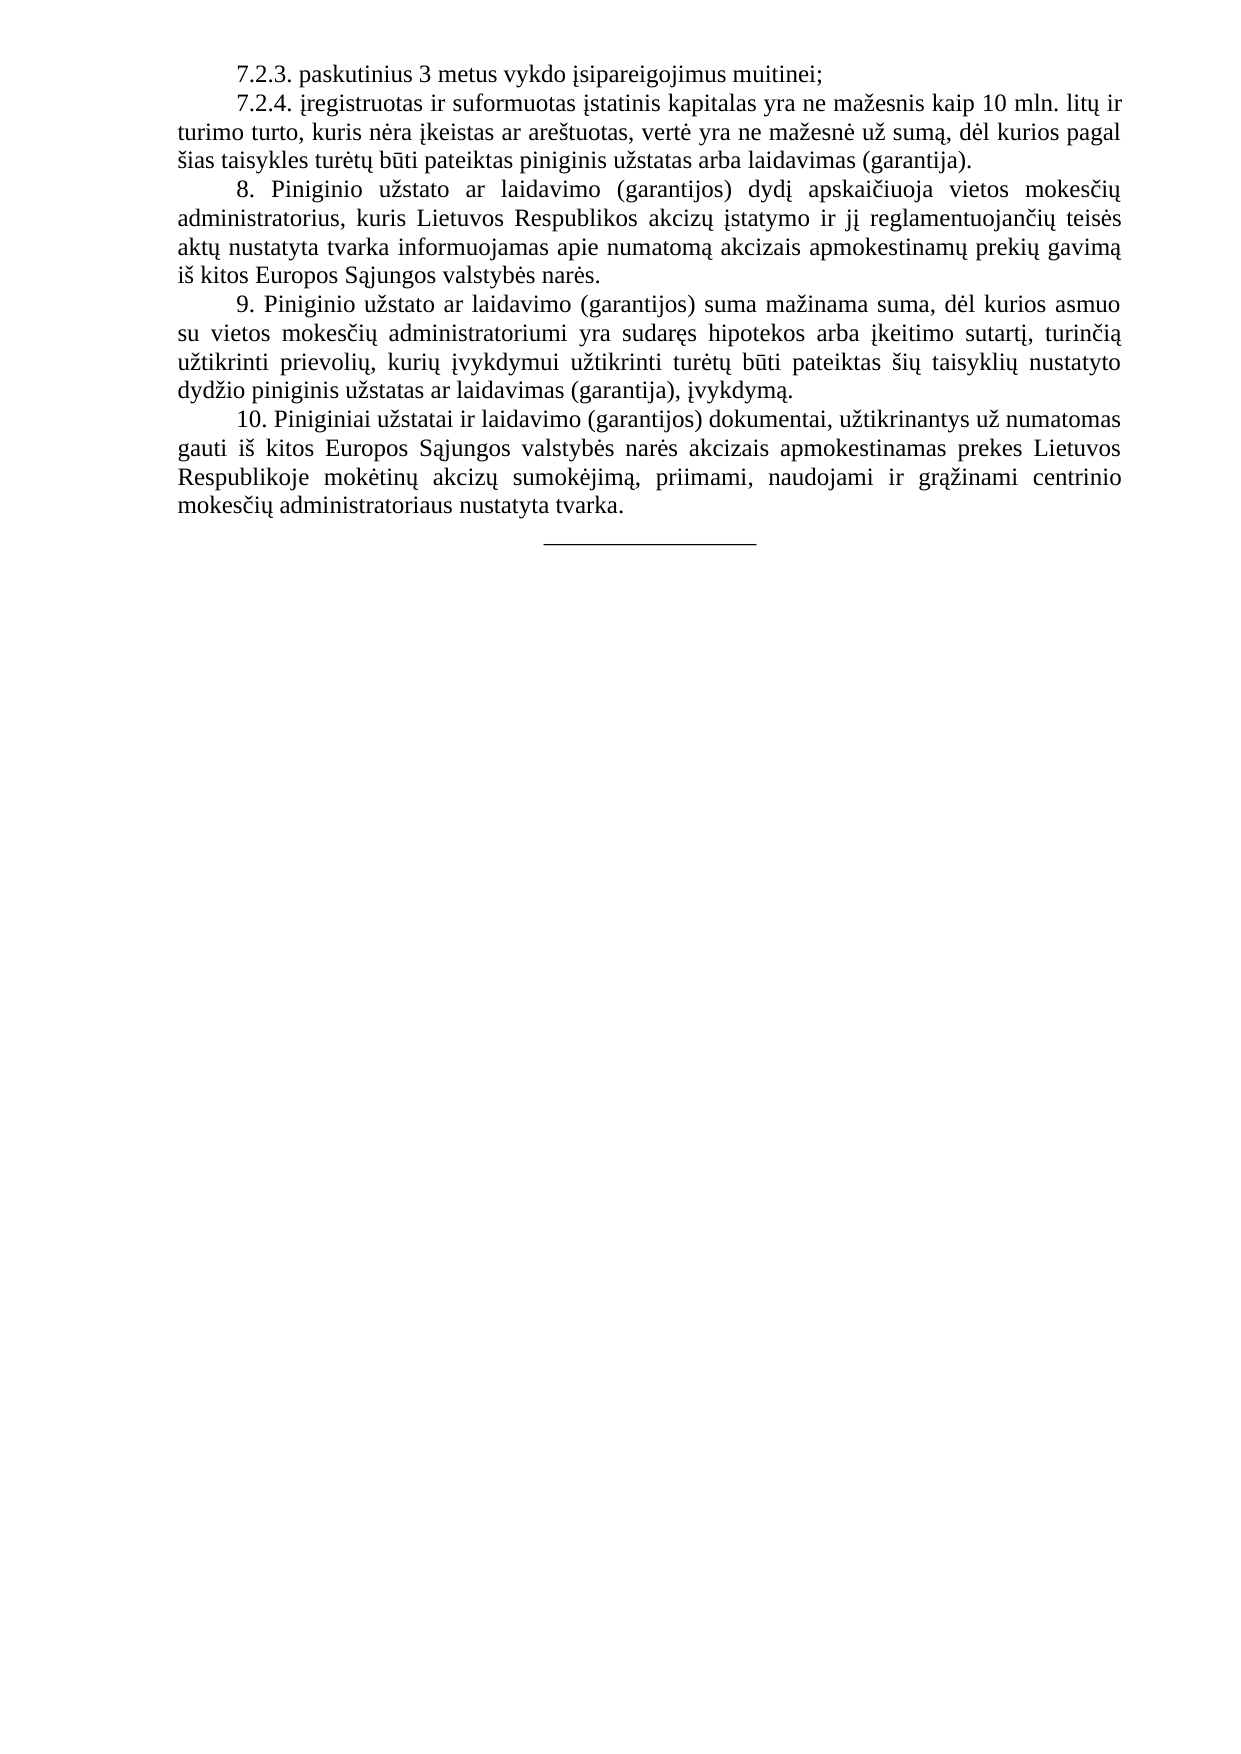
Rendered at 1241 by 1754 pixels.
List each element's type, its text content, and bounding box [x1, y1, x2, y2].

text 7.2.3. paskutinius 3 metus vykdo įsipareigojimus muitinei; [177, 59, 1122, 88]
text 8. Piniginio užstato ar laidavimo (garantijos) dydį apskaičiuoja vietos mokesčių administratorius, kuris Lietuvos Respublikos akcizų įstatymo ir jį reglamentuojančių teisės aktų nustatyta tvarka informuojamas apie numatomą akcizais apmokestinamų prekių gavimą iš kitos Europos Sąjungos valstybės narės. [177, 174, 1122, 289]
text 7.2.4. įregistruotas ir suformuotas įstatinis kapitalas yra ne mažesnis kaip 10 mln. litų ir turimo turto, kuris nėra įkeistas ar areštuotas, vertė yra ne mažesnė už sumą, dėl kurios pagal šias taisykles turėtų būti pateiktas piniginis užstatas arba laidavimas (garantija). [177, 88, 1122, 174]
text _________________ [177, 519, 1122, 548]
text 9. Piniginio užstato ar laidavimo (garantijos) suma mažinama suma, dėl kurios asmuo su vietos mokesčių administratoriumi yra sudaręs hipotekos arba įkeitimo sutartį, turinčią užtikrinti prievolių, kurių įvykdymui užtikrinti turėtų būti pateiktas šių taisyklių nustatyto dydžio piniginis užstatas ar laidavimas (garantija), įvykdymą. [177, 289, 1122, 404]
text 10. Piniginiai užstatai ir laidavimo (garantijos) dokumentai, užtikrinantys už numatomas gauti iš kitos Europos Sąjungos valstybės narės akcizais apmokestinamas prekes Lietuvos Respublikoje mokėtinų akcizų sumokėjimą, priimami, naudojami ir grąžinami centrinio mokesčių administratoriaus nustatyta tvarka. [177, 404, 1122, 519]
